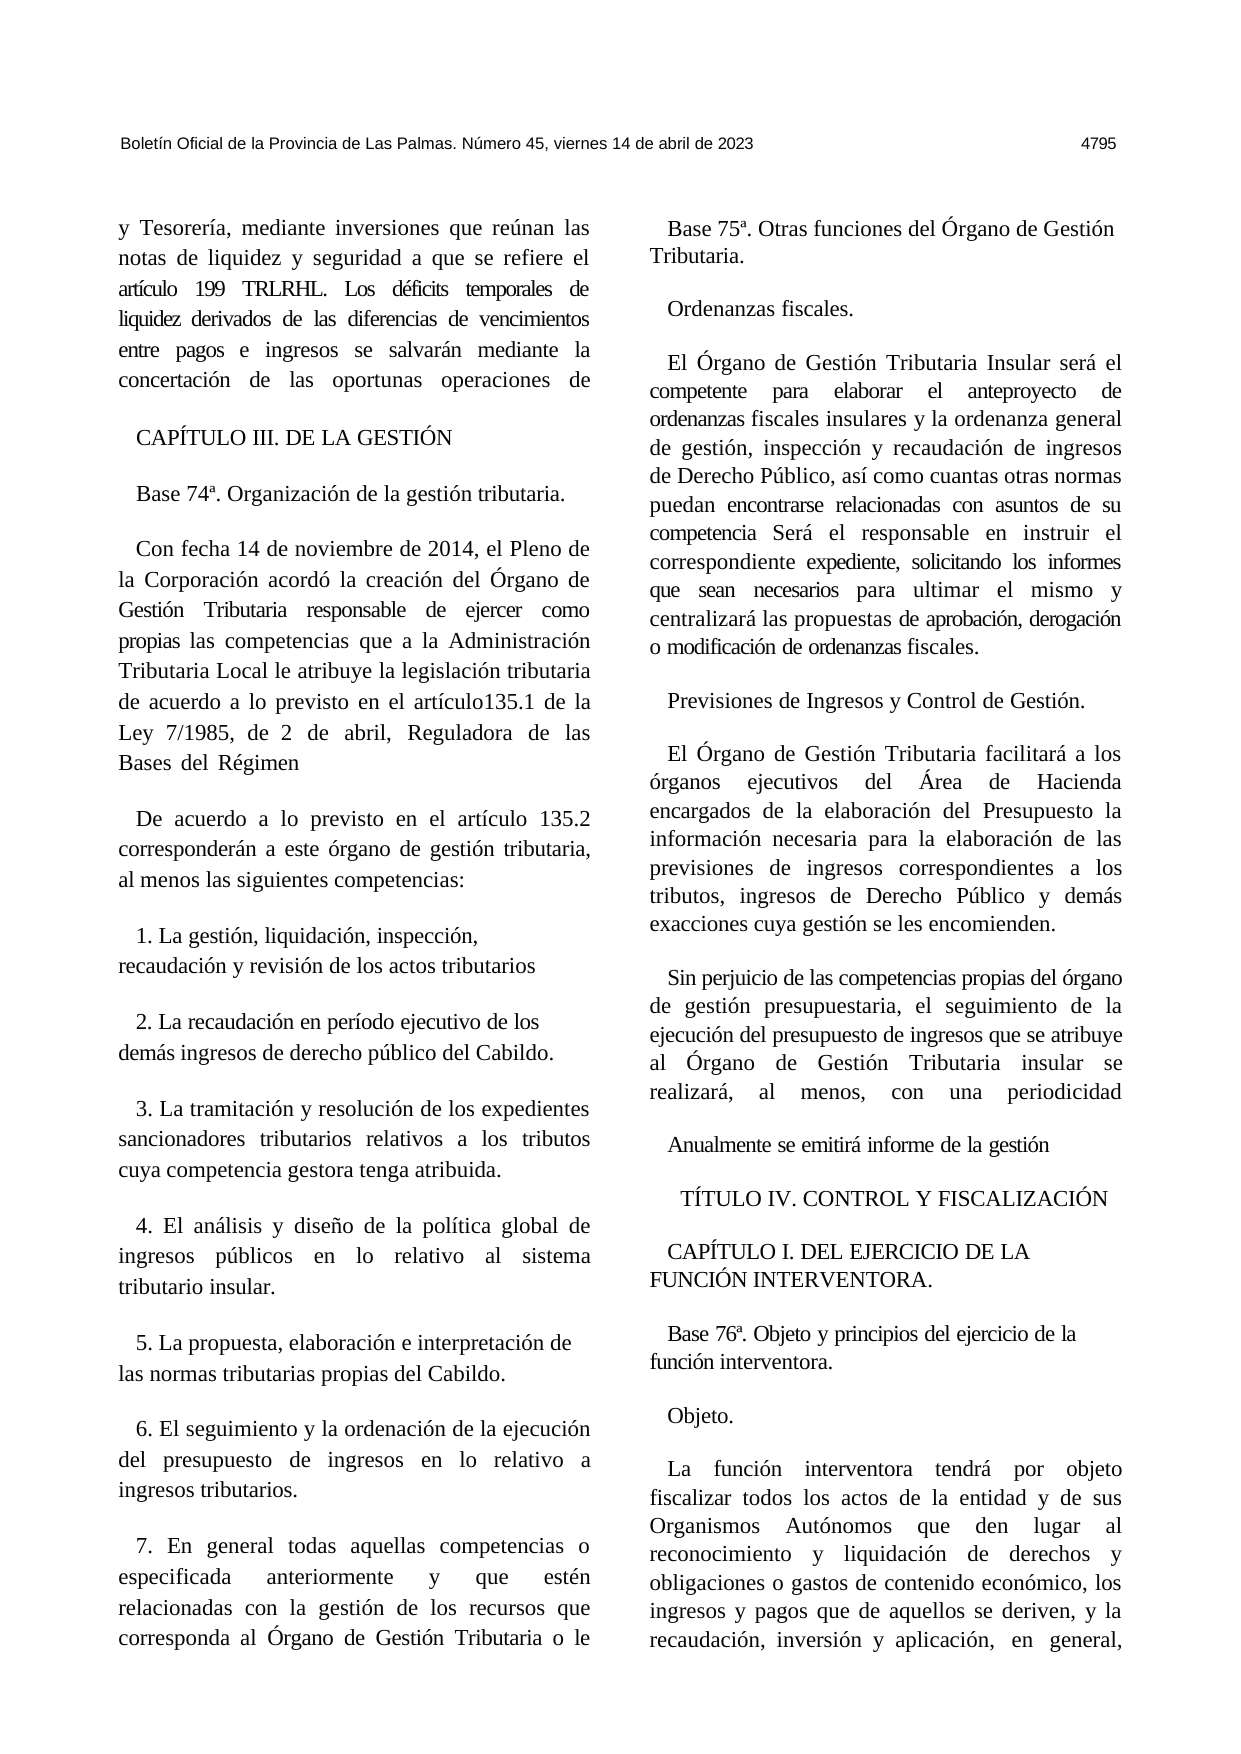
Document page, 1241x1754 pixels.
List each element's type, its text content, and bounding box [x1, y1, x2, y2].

text El Órgano de Gestión Tributaria Insular será el competente para elaborar el anteproyecto de ordenanzas fiscales insulares y la ordenanza general de gestión, inspección y recaudación de ingresos de Derecho Público, así como cuantas otras normas puedan encontrarse relacionadas con asuntos de su competencia Será el responsable en instruir el correspondiente expediente, solicitando los informes que sean necesarios para ultimar el mismo y centralizará las propuestas de aprobación, derogación o modificación de ordenanzas fiscales. [649, 349, 1123, 659]
text y Tesorería, mediante inversiones que reúnan las notas de liquidez y seguridad a que se refiere el artículo 199 TRLRHL. Los déficits temporales de liquidez derivados de las diferencias de vencimientos entre pagos e ingresos se salvarán mediante la concertación de las oportunas operaciones de tesorería. [118, 214, 591, 397]
text Boletín Oficial de la Provincia de Las Palmas. Número 45, viernes 14 de abril de 2023 [120, 134, 756, 153]
text TÍTULO IV. CONTROL Y FISCALIZACIÓN [680, 1185, 1111, 1211]
text 3. La tramitación y resolución de los expedientes sancionadores tributarios relativos a los tributos cuya competencia gestora tenga atribuida. [118, 1095, 591, 1182]
text 4795 [1081, 134, 1120, 153]
text CAPÍTULO I. DEL EJERCICIO DE LA FUNCIÓN INTERVENTORA. [649, 1238, 1122, 1293]
text 7. En general todas aquellas competencias o especificada anteriormente y que estén relacionadas con la gestión de los recursos que corresponda al Órgano de Gestión Tributaria o le sean encomendadas. [118, 1532, 591, 1654]
text 2. La recaudación en período ejecutivo de los demás ingresos de derecho público del Cabildo. [118, 1008, 592, 1065]
text Con fecha 14 de noviembre de 2014, el Pleno de la Corporación acordó la creación del Órgano de Gestión Tributaria responsable de ejercer como propias las competencias que a la Administración Tributaria Local le atribuye la legislación tributaria de acuerdo a lo previsto en el artículo135.1 de la Ley 7/1985, de 2 de abril, Reguladora de las Bases del Régimen [118, 536, 591, 776]
text 1. La gestión, liquidación, inspección, recaudación y revisión de los actos tributarios insulares. [118, 922, 591, 983]
text De acuerdo a lo previsto en el artículo 135.2 corresponderán a este órgano de gestión tributaria, al menos las siguientes competencias: [118, 805, 591, 892]
text Base 74ª. Organización de la gestión tributaria. [136, 480, 568, 506]
text El Órgano de Gestión Tributaria facilitará a los órganos ejecutivos del Área de Hacienda encargados de la elaboración del Presupuesto la información necesaria para la elaboración de las previsiones de ingresos correspondientes a los tributos, ingresos de Derecho Público y demás exacciones cuya gestión se les encomienden. [649, 740, 1122, 937]
text Base 75ª. Otras funciones del Órgano de Gestión Tributaria. [649, 215, 1122, 269]
text Previsiones de Ingresos y Control de Gestión. [667, 687, 1088, 713]
text Anualmente se emitirá informe de la gestión realizada. [667, 1131, 1123, 1160]
text La función interventora tendrá por objeto fiscalizar todos los actos de la entidad y de sus Organismos Autónomos que den lugar al reconocimiento y liquidación de derechos y obligaciones o gastos de contenido económico, los ingresos y pagos que de aquellos se deriven, y la recaudación, inversión y aplicación, en general, de los caudales públicos [649, 1455, 1123, 1654]
text CAPÍTULO III. DE LA GESTIÓN TRIBUTARIA. [136, 424, 592, 453]
text 5. La propuesta, elaboración e interpretación de las normas tributarias propias del Cabildo. [118, 1329, 591, 1386]
text Sin perjuicio de las competencias propias del órgano de gestión presupuestaria, el seguimiento de la ejecución del presupuesto de ingresos que se atribuye al Órgano de Gestión Tributaria insular se realizará, al menos, con una periodicidad trimestral. [649, 964, 1123, 1107]
text Objeto. [667, 1402, 737, 1428]
text Ordenanzas fiscales. [667, 296, 857, 322]
text 4. El análisis y diseño de la política global de ingresos públicos en lo relativo al sistema tributario insular. [118, 1212, 591, 1299]
text Base 76ª. Objeto y principios del ejercicio de la función interventora. [649, 1320, 1122, 1375]
text 6. El seguimiento y la ordenación de la ejecución del presupuesto de ingresos en lo relativo a ingresos tributarios. [118, 1415, 591, 1503]
